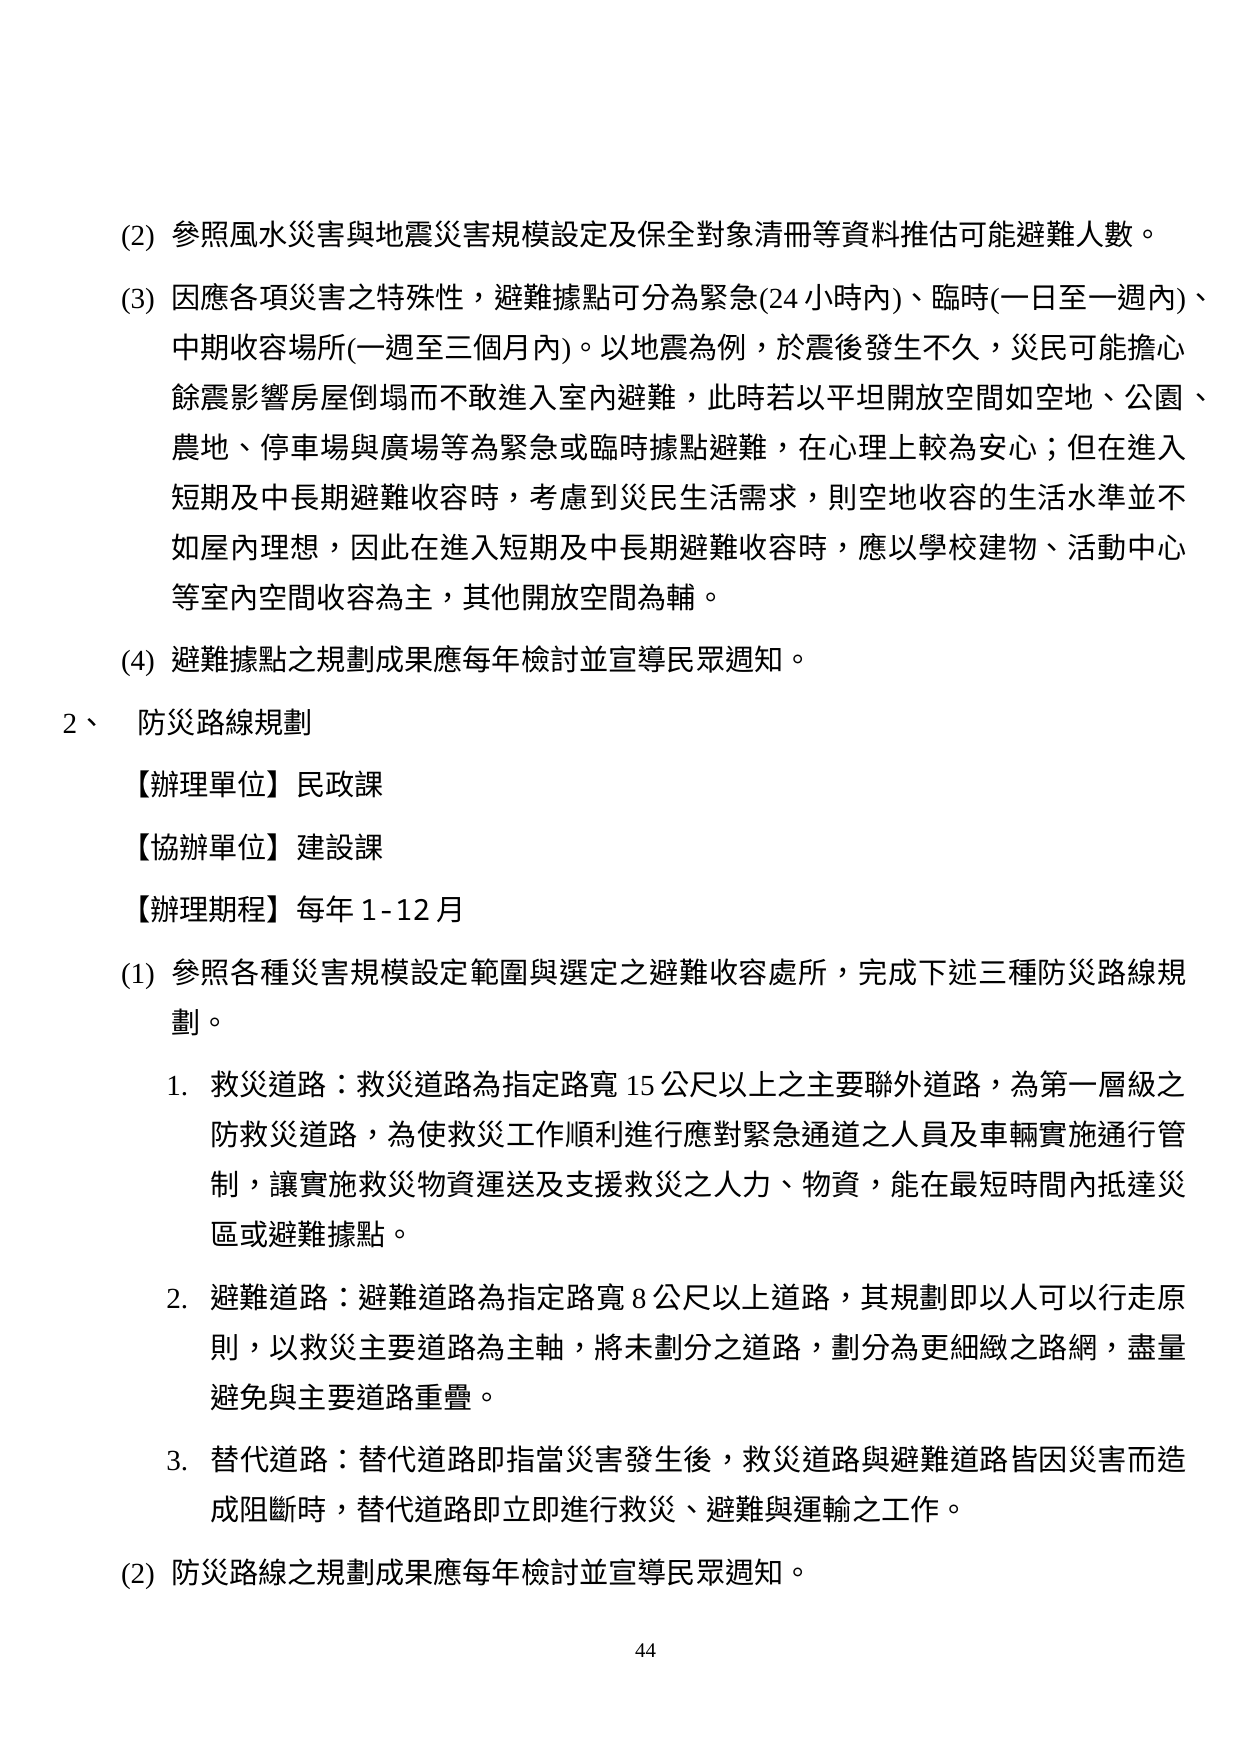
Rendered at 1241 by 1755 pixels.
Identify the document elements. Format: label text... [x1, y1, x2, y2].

text 【辦理期程】每年1-12月 [62, 879, 1186, 929]
list 救災道路：救災道路為指定路寬15公尺以上之主要聯外道路，為第一層級之防救災道路，為使救災工作順利進行應對緊急通道之人員及車輛實施通行管制，讓實施救災物資運送及支援救災之人力、物資，能在最短時間內抵達災區或避難據點。 [166, 1054, 1186, 1254]
list 防災路線規劃 [62, 692, 1186, 742]
list 參照各種災害規模設定範圍與選定之避難收容處所，完成下述三種防災路線規劃。 [121, 942, 1186, 1042]
list 防災路線之規劃成果應每年檢討並宣導民眾週知。 [121, 1542, 1186, 1592]
list 替代道路：替代道路即指當災害發生後，救災道路與避難道路皆因災害而造成阻斷時，替代道路即立即進行救災、避難與運輸之工作。 [166, 1429, 1186, 1529]
text 【協辦單位】建設課 [62, 817, 1186, 867]
list 參照風水災害與地震災害規模設定及保全對象清冊等資料推估可能避難人數。 [121, 204, 1186, 254]
list 避難據點之規劃成果應每年檢討並宣導民眾週知。 [121, 629, 1186, 679]
text 【辦理單位】民政課 [62, 754, 1186, 804]
list 避難道路：避難道路為指定路寬8公尺以上道路，其規劃即以人可以行走原則，以救災主要道路為主軸，將未劃分之道路，劃分為更細緻之路網，盡量避免與主要道路重疊。 [166, 1267, 1186, 1417]
list 因應各項災害之特殊性，避難據點可分為緊急(24小時內)、臨時(一日至一週內)、中期收容場所(一週至三個月內)。以地震為例，於震後發生不久，災民可能擔心餘震影響房屋倒塌而不敢進入室內避難，此時若以平坦開放空間如空地、公園、農地、停車場與廣場等為緊急或臨時據點避難，在心理上較為安心；但在進入短期及中長期避難收容時，考慮到災民生活需求，則空地收容的生活水準並不如屋內理想，因此在進入短期及中長期避難收容時，應以學校建物、活動中心等室內空間收容為主，其他開放空間為輔。 [121, 267, 1186, 617]
